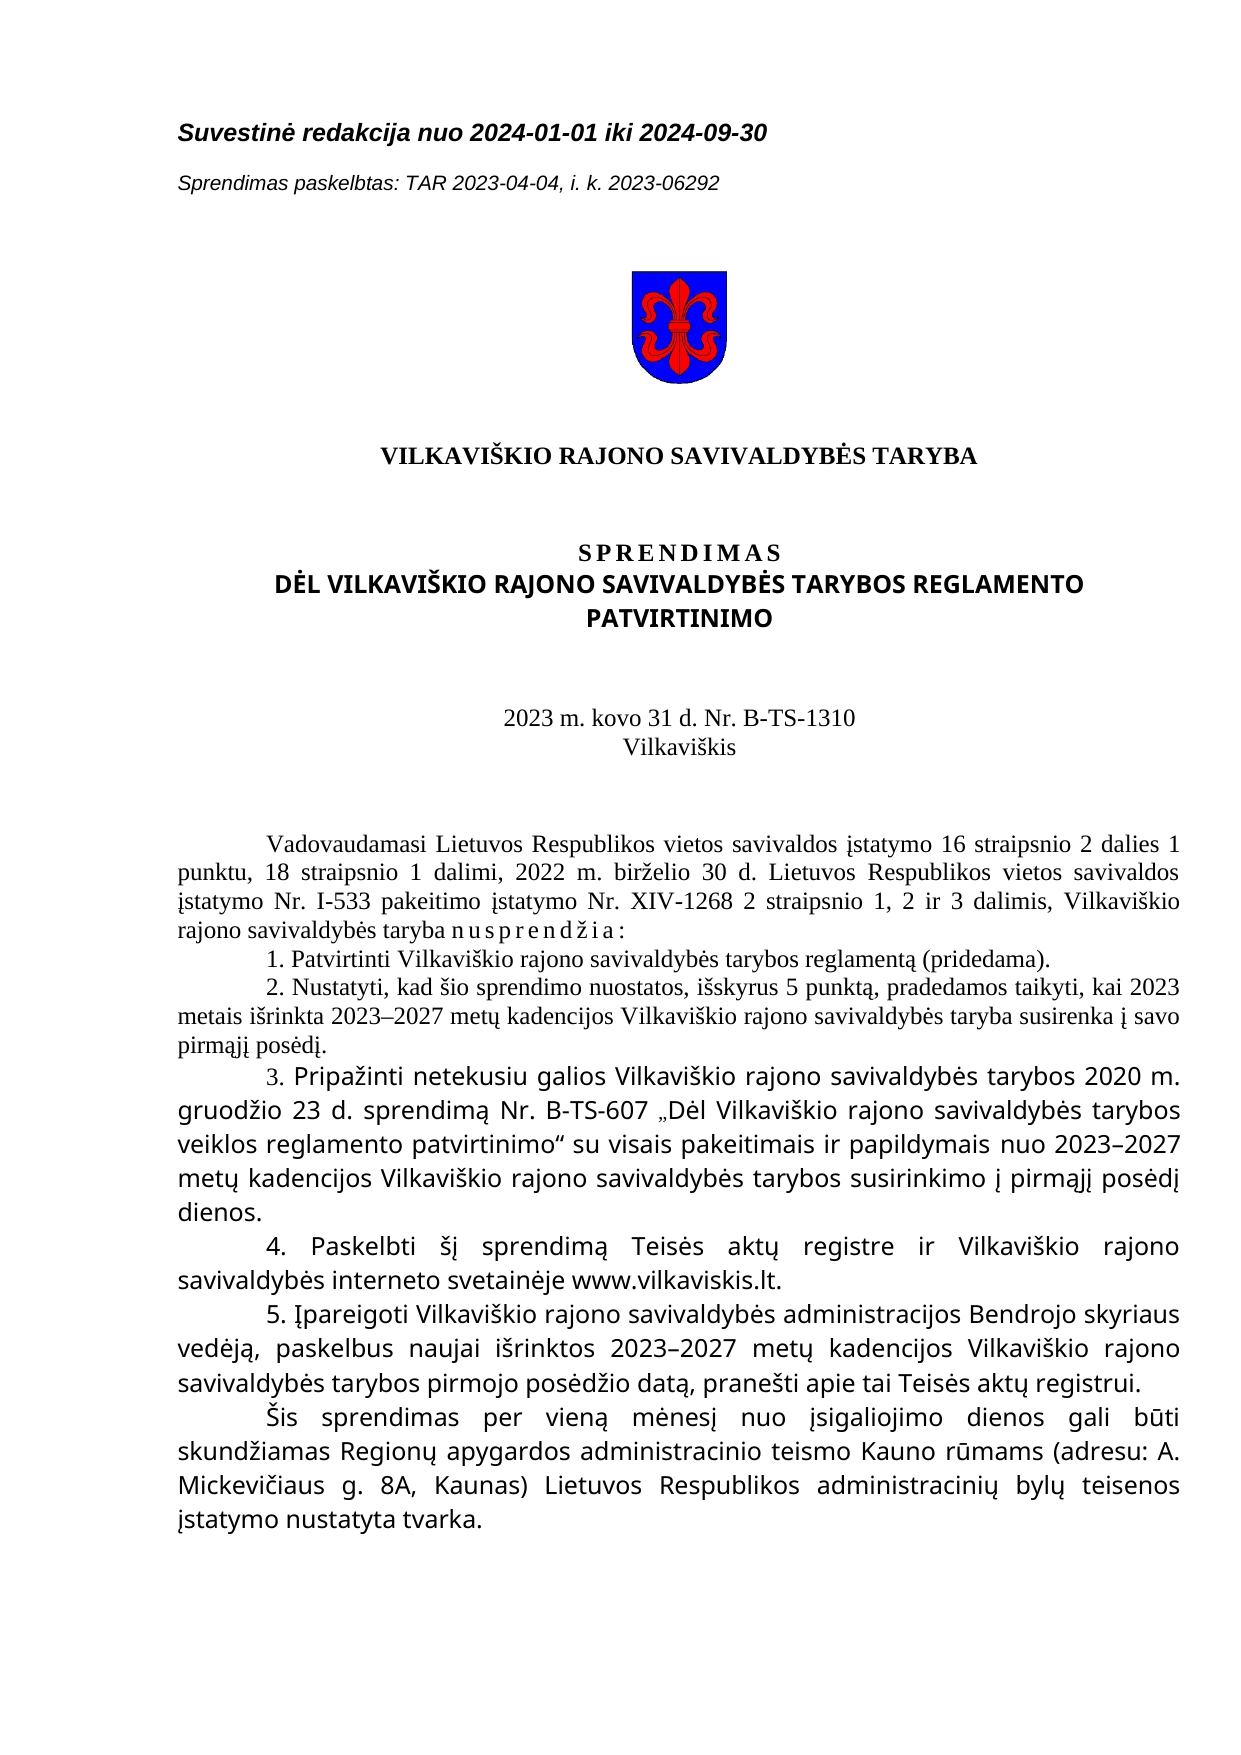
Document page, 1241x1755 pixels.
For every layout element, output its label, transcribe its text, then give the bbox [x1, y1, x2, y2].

subtitle SpREndimas [177, 538, 1181, 567]
subtitle VILKAVIŠKIO RAJONO SAVIVALDYBĖS TARYBA [177, 441, 1181, 470]
text 5. Įpareigoti Vilkaviškio rajono savivaldybės administracijos Bendrojo skyriaus vedėją, paskelbus naujai išrinktos 2023–2027 metų kadencijos Vilkaviškio rajono savivaldybės tarybos pirmojo posėdžio datą, pranešti apie tai Teisės aktų registrui. [177, 1297, 1181, 1399]
text 3. Pripažinti netekusiu galios Vilkaviškio rajono savivaldybės tarybos 2020 m. gruodžio 23 d. sprendimą Nr. B-TS-607 „Dėl Vilkaviškio rajono savivaldybės tarybos veiklos reglamento patvirtinimo“ su visais pakeitimais ir papildymais nuo 2023–2027 metų kadencijos Vilkaviškio rajono savivaldybės tarybos susirinkimo į pirmąjį posėdį dienos. [177, 1059, 1181, 1229]
text 2. Nustatyti, kad šio sprendimo nuostatos, išskyrus 5 punktą, pradedamos taikyti, kai 2023 metais išrinkta 2023–2027 metų kadencijos Vilkaviškio rajono savivaldybės taryba susirenka į savo pirmąjį posėdį. [177, 972, 1181, 1059]
text Vadovaudamasi Lietuvos Respublikos vietos savivaldos įstatymo 16 straipsnio 2 dalies 1 punktu, 18 straipsnio 1 dalimi, 2022 m. birželio 30 d. Lietuvos Respublikos vietos savivaldos įstatymo Nr. I-533 pakeitimo įstatymo Nr. XIV-1268 2 straipsnio 1, 2 ir 3 dalimis, Vilkaviškio rajono savivaldybės taryba nusprendžia: [177, 829, 1181, 944]
text 2023 m. kovo 31 d. Nr. B-TS-1310 [177, 703, 1181, 732]
text 4. Paskelbti šį sprendimą Teisės aktų registre ir Vilkaviškio rajono savivaldybės interneto svetainėje www.vilkaviskis.lt. [177, 1229, 1181, 1297]
text Sprendimas paskelbtas: TAR 2023-04-04, i. k. 2023-06292 [177, 171, 1181, 195]
text Šis sprendimas per vieną mėnesį nuo įsigaliojimo dienos gali būti skundžiamas Regionų apygardos administracinio teismo Kauno rūmams (adresu: A. Mickevičiaus g. 8A, Kaunas) Lietuvos Respublikos administracinių bylų teisenos įstatymo nustatyta tvarka. [177, 1399, 1181, 1536]
text Vilkaviškis [177, 732, 1181, 761]
text Dėl vilkaviškio rajono savivaldybės tarybos reglamento patvirtinimo [177, 567, 1181, 635]
text Suvestinė redakcija nuo 2024-01-01 iki 2024-09-30 [177, 118, 1181, 147]
text 1. Patvirtinti Vilkaviškio rajono savivaldybės tarybos reglamentą (pridedama). [177, 944, 1181, 972]
